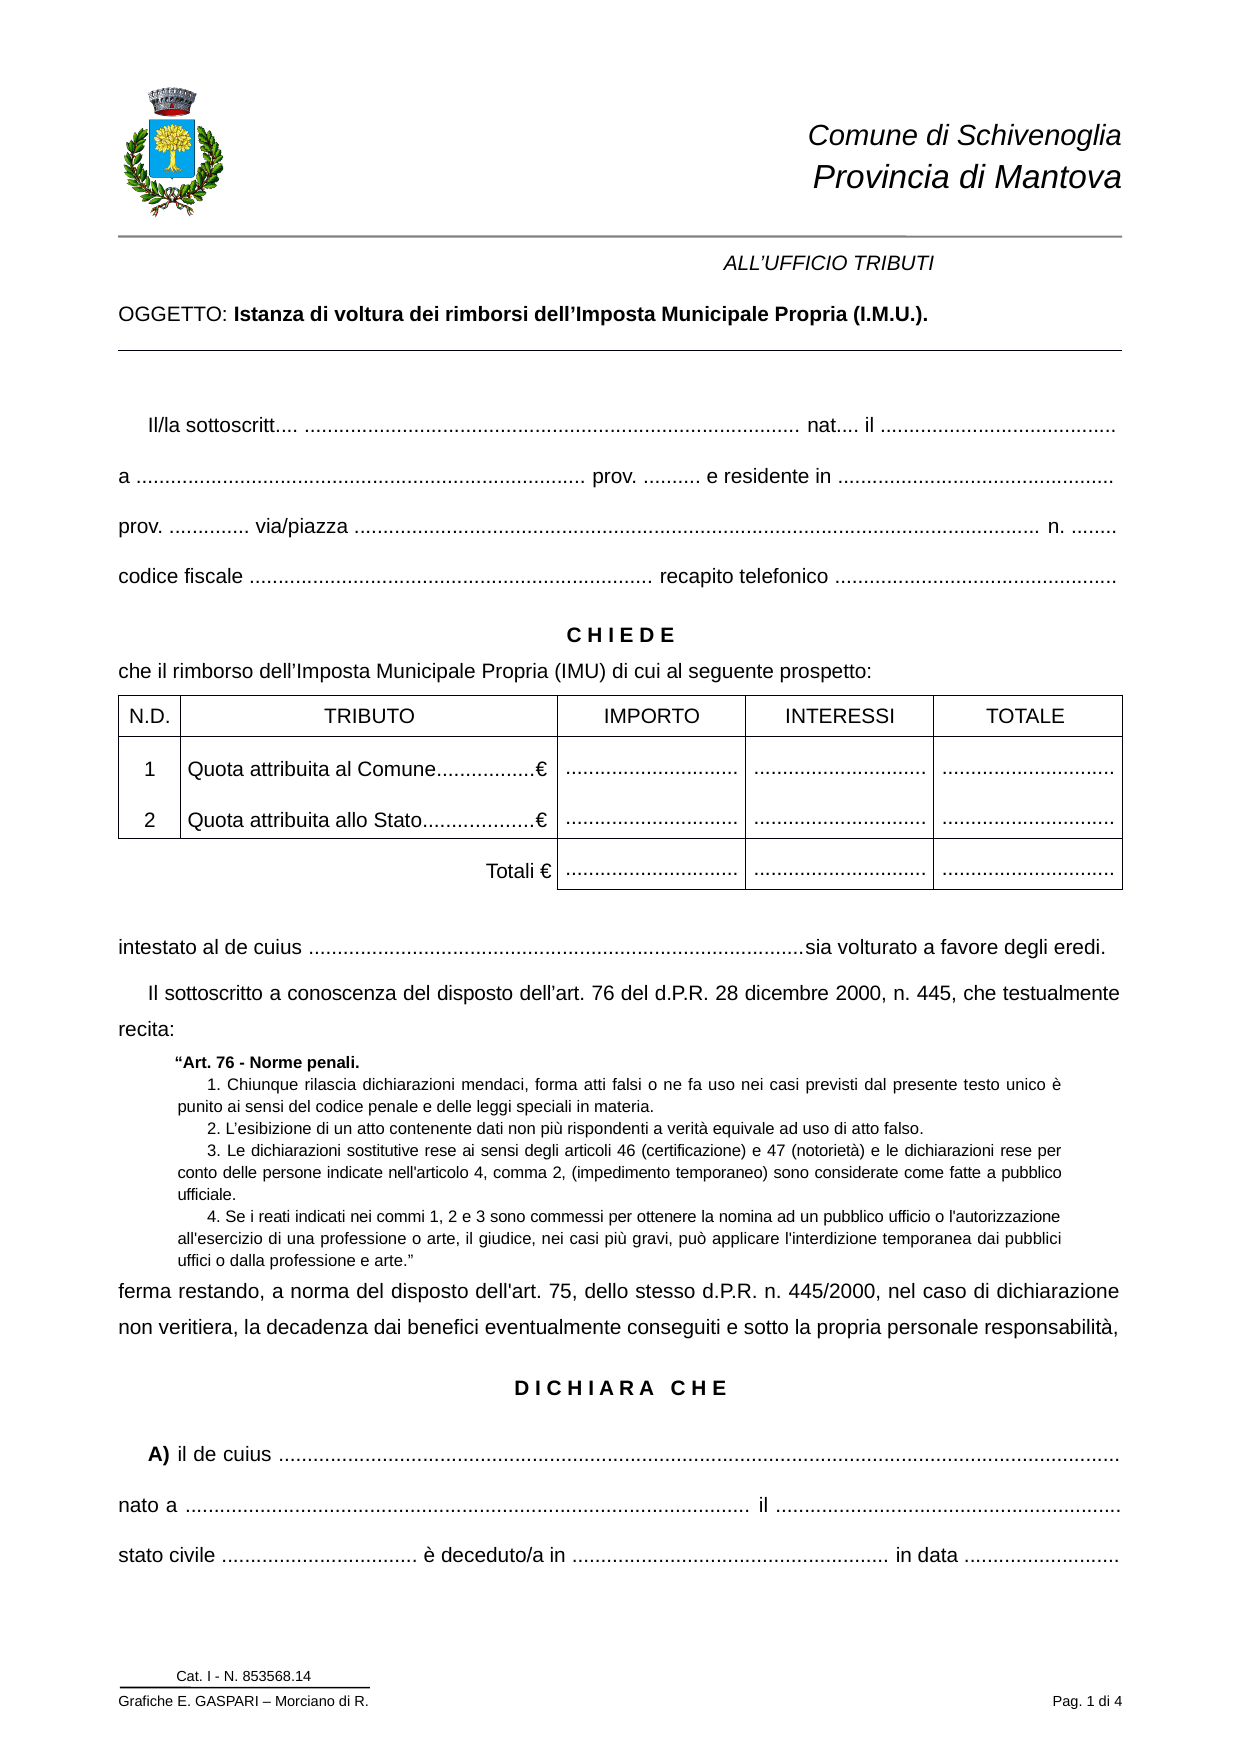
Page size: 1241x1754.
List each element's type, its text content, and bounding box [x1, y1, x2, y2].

table_cell Totali € [181, 839, 557, 889]
table_header N.D. [119, 696, 180, 736]
text Il sottoscritto a conoscenza del disposto dell’art. 76 del d.P.R. 28 dicembre 2000, n. 445, che testualmente recita: [118, 981, 1122, 1041]
text che il rimborso dell’Imposta Municipale Propria (IMU) di cui al seguente prospetto: [118, 658, 1122, 682]
text OGGETTO: Istanza di voltura dei rimborsi dell’Imposta Municipale Propria (I.M.U.). [118, 302, 1122, 326]
text 3. Le dichiarazioni sostitutive rese ai sensi degli articoli 46 (certificazione) e 47 (notorietà) e le dichiarazioni rese per conto delle persone indicate nell'articolo 4, comma 2, (impedimento temporaneo) sono considerate come fatte a pubblico ufficiale. [177, 1141, 1063, 1204]
table_header IMPORTO [558, 696, 745, 736]
table_cell Quota attribuita allo Stato € [181, 787, 557, 837]
table_cell Quota attribuita al Comune € [181, 737, 557, 787]
text Il/la sottoscritt.... ...................................................................................... nat.... il ......................................... a .............................................................................. prov. .......... e residente in ................................................ prov. .............. via/piazza ....................................................................................................................... n. ........ codice fiscale ...................................................................... recapito telefonico ................................................. [118, 401, 1122, 591]
table_cell .............................. [934, 787, 1122, 837]
table_cell .............................. [746, 737, 933, 787]
table_header TRIBUTO [181, 696, 557, 736]
text ALL’UFFICIO TRIBUTI [723, 251, 1122, 275]
list il de cuius .................................................................................................................................................. nato a .................................................................................................. il ............................................................ stato civile .................................. è deceduto/a in ....................................................... in data ........................... [118, 1431, 1122, 1570]
text intestato al de cuius ......................................................................................sia volturato a favore degli eredi. [118, 923, 1122, 962]
table_cell .............................. [558, 737, 745, 787]
table_cell [118, 839, 181, 889]
table_cell .............................. [558, 787, 745, 837]
text “Art. 76 - Norme penali. [174, 1053, 1122, 1072]
table_cell 2 [119, 787, 180, 837]
text ferma restando, a norma del disposto dell'art. 75, dello stesso d.P.R. n. 445/2000, nel caso di dichiarazione non veritiera, la decadenza dai benefici eventualmente conseguiti e sotto la propria personale responsabilità, [118, 1279, 1122, 1339]
table_cell .............................. [558, 839, 745, 889]
text C H I E D E [118, 623, 1122, 647]
table_header TOTALE [934, 696, 1122, 736]
text Provincia di Mantova [224, 157, 1122, 195]
table_header INTERESSI [746, 696, 933, 736]
text D I C H I A R A C H E [118, 1376, 1122, 1400]
table_cell .............................. [746, 787, 933, 837]
text Comune di Schivenoglia [224, 118, 1122, 152]
table_cell .............................. [934, 839, 1122, 889]
table_cell .............................. [746, 839, 933, 889]
text 2. L’esibizione di un atto contenente dati non più rispondenti a verità equivale ad uso di atto falso. [177, 1119, 1063, 1138]
text 4. Se i reati indicati nei commi 1, 2 e 3 sono commessi per ottenere la nomina ad un pubblico ufficio o l'autorizzazione all'esercizio di una professione o arte, il giudice, nei casi più gravi, può applicare l'interdizione temporanea dai pubblici uffici o dalla professione e arte.” [177, 1207, 1063, 1270]
text 1. Chiunque rilascia dichiarazioni mendaci, forma atti falsi o ne fa uso nei casi previsti dal presente testo unico è punito ai sensi del codice penale e delle leggi speciali in materia. [177, 1075, 1063, 1116]
table_cell .............................. [934, 737, 1122, 787]
table_cell 1 [119, 737, 180, 787]
picture [122, 87, 224, 219]
